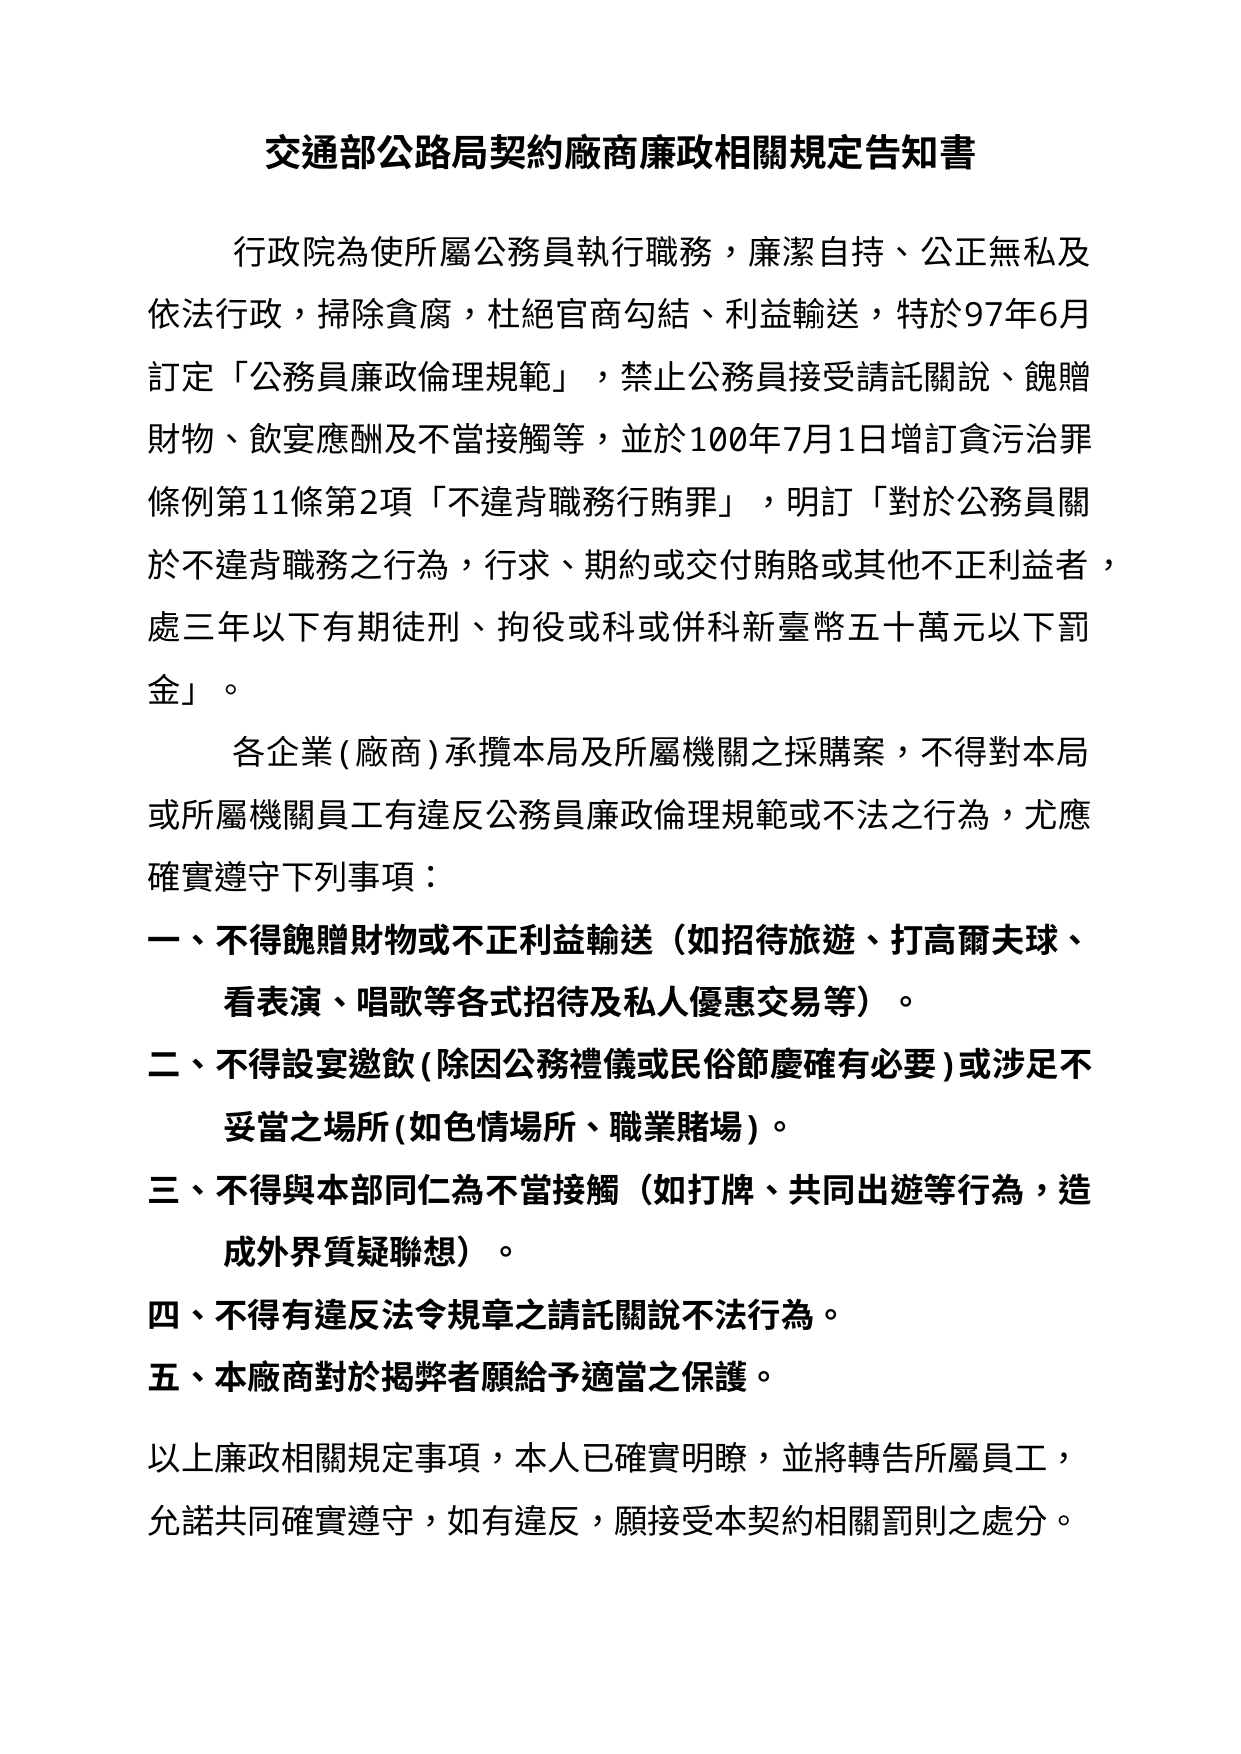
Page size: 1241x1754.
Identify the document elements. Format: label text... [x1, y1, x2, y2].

text 各企業(廠商)承攬本局及所屬機關之採購案，不得對本局或所屬機關員工有違反公務員廉政倫理規範或不法之行為，尤應確實遵守下列事項： [148, 708, 1092, 896]
text 交通部公路局契約廠商廉政相關規定告知書 [148, 108, 1092, 171]
text 四、不得有違反法令規章之請託關說不法行為。 [148, 1271, 1092, 1333]
text 三、不得與本部同仁為不當接觸（如打牌、共同出遊等行為，造成外界質疑聯想）。 [148, 1146, 1092, 1271]
text 行政院為使所屬公務員執行職務，廉潔自持、公正無私及依法行政，掃除貪腐，杜絕官商勾結、利益輸送，特於97年6月訂定「公務員廉政倫理規範」，禁止公務員接受請託關說、餽贈財物、飲宴應酬及不當接觸等，並於100年7月1日增訂貪污治罪條例第11條第2項「不違背職務行賄罪」，明訂「對於公務員關於不違背職務之行為，行求、期約或交付賄賂或其他不正利益者，處三年以下有期徒刑、拘役或科或併科新臺幣五十萬元以下罰金」。 [148, 208, 1092, 708]
text 以上廉政相關規定事項，本人已確實明瞭，並將轉告所屬員工，允諾共同確實遵守，如有違反，願接受本契約相關罰則之處分。 [148, 1414, 1092, 1539]
text 一、不得餽贈財物或不正利益輸送（如招待旅遊、打高爾夫球、看表演、唱歌等各式招待及私人優惠交易等）。 [148, 896, 1092, 1021]
text 五、本廠商對於揭弊者願給予適當之保護。 [148, 1333, 1092, 1396]
text 二、不得設宴邀飲(除因公務禮儀或民俗節慶確有必要)或涉足不妥當之場所(如色情場所、職業賭場)。 [148, 1021, 1092, 1146]
